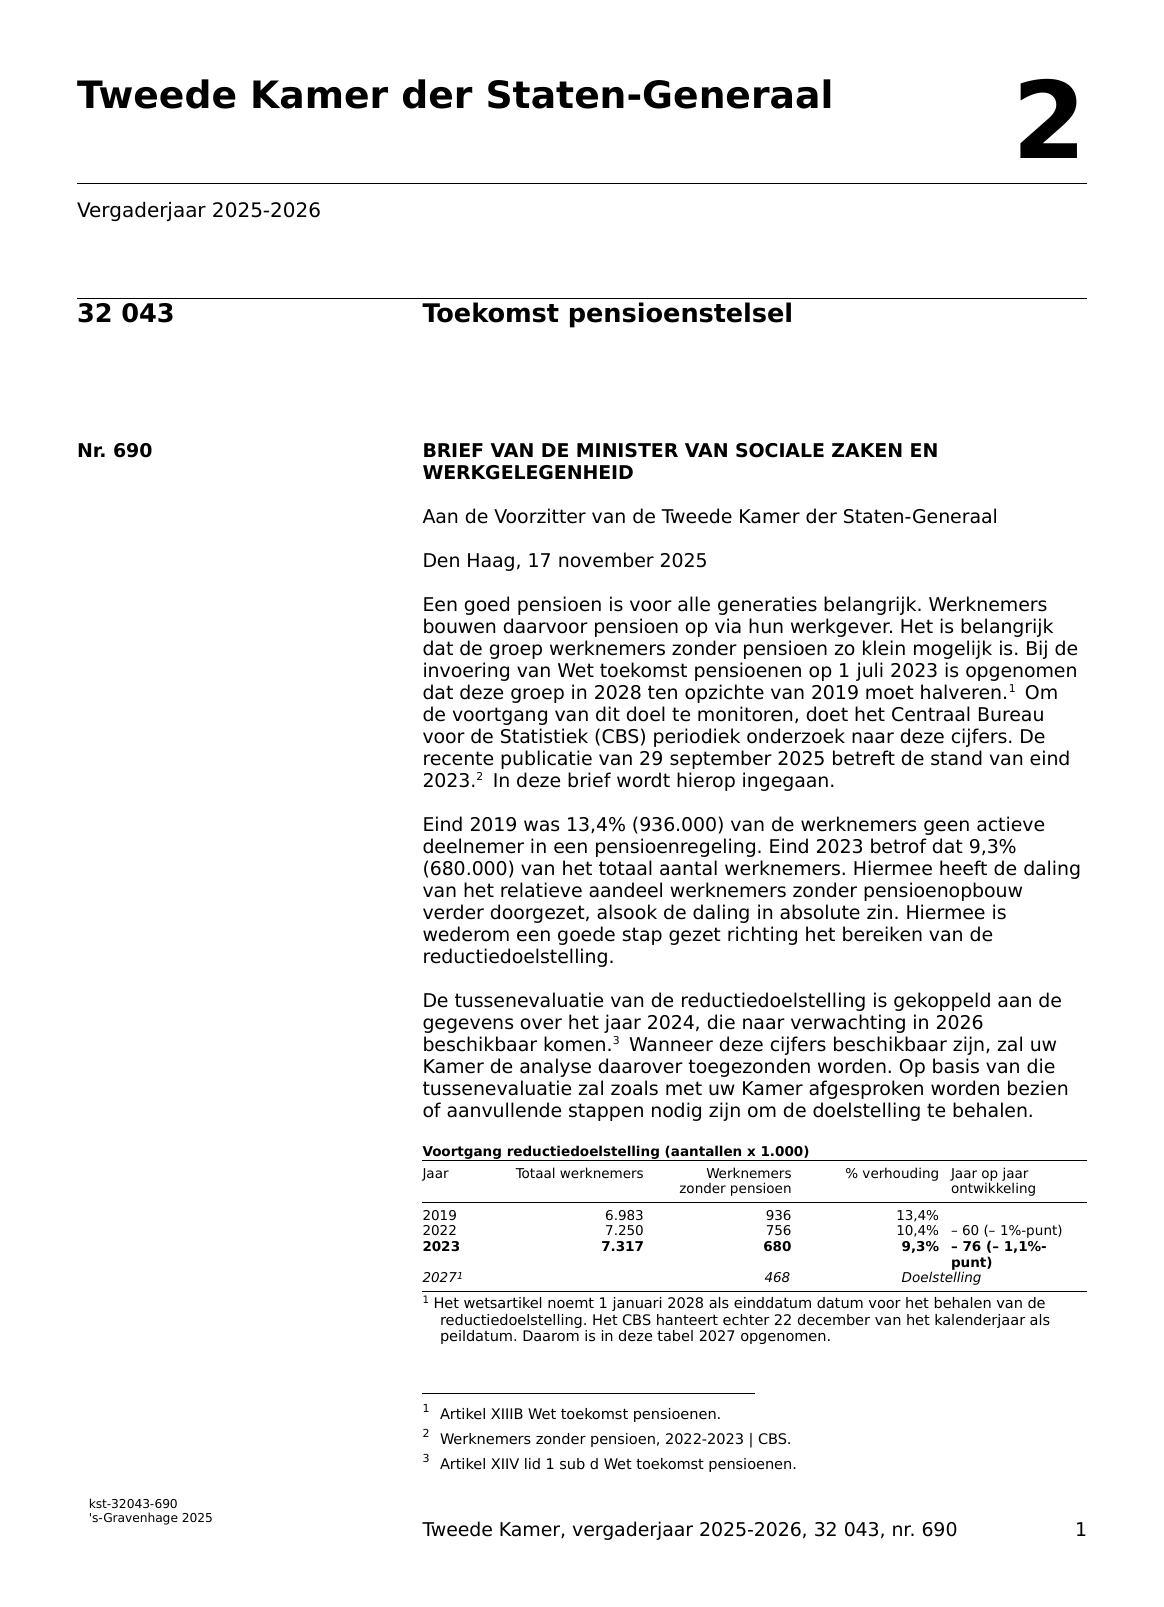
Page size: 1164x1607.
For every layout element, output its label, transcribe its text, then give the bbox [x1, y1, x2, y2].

table_header Voortgang reductiedoelstelling (aantallen x 1.000) [422, 1144, 1087, 1160]
text Eind 2019 was 13,4% (936.000) van de werknemers geen actieve deelnemer in een pensioenregeling. Eind 2023 betrof dat 9,3% (680.000) van het totaal aantal werknemers. Hiermee heeft de daling van het relatieve aandeel werknemers zonder pensioenopbouw verder doorgezet, alsook de daling in absolute zin. Hiermee is wederom een goede stap gezet richting het bereiken van de reductiedoelstelling. [422, 814, 1087, 968]
table_cell Werknemers zonder pensioen [650, 1161, 797, 1202]
table_cell 2023 [422, 1239, 502, 1270]
table_cell 756 [650, 1223, 797, 1239]
table_cell 13,4% [797, 1203, 945, 1223]
text Werknemers zonder pensioen, 2022-2023 | CBS. [422, 1427, 1087, 1449]
table_cell Vergaderjaar 2025-2026 [77, 184, 1087, 298]
subtitle 32 043 Toekomst pensioenstelsel [77, 299, 1087, 329]
text kst-32043-690 [88, 1497, 323, 1511]
table_cell 7.250 [502, 1223, 649, 1239]
text De tussenevaluatie van de reductiedoelstelling is gekoppeld aan de gegevens over het jaar 2024, die naar verwachting in 2026 beschikbaar komen. Wanneer deze cijfers beschikbaar zijn, zal uw Kamer de analyse daarover toegezonden worden. Op basis van die tussenevaluatie zal zoals met uw Kamer afgesproken worden bezien of aanvullende stappen nodig zijn om de doelstelling te behalen. [422, 990, 1087, 1122]
table_cell – 76 (– 1,1%-punt) [945, 1239, 1087, 1270]
table_cell [502, 1270, 649, 1291]
table_cell Jaar op jaar ontwikkeling [945, 1161, 1087, 1202]
table_cell % verhouding [797, 1161, 945, 1202]
table_header 2 [886, 59, 1087, 183]
text Artikel XIIV lid 1 sub d Wet toekomst pensioenen. [422, 1452, 1087, 1474]
table_cell 2019 [422, 1203, 502, 1223]
table_cell [945, 1203, 1087, 1223]
table_cell 468 [650, 1270, 797, 1291]
text 's-Gravenhage 2025 [88, 1511, 323, 1525]
table_cell 10,4% [797, 1223, 945, 1239]
text Artikel XIIIB Wet toekomst pensioenen. [422, 1402, 1087, 1424]
text Aan de Voorzitter van de Tweede Kamer der Staten-Generaal [422, 506, 1087, 528]
table_cell 936 [650, 1203, 797, 1223]
table_cell 6.983 [502, 1203, 649, 1223]
table_cell 9,3% [797, 1239, 945, 1270]
table_cell 7.317 [502, 1239, 649, 1270]
subtitle Nr. 690 BRIEF VAN DE MINISTER VAN SOCIALE ZAKEN EN WERKGELEGENHEID [77, 440, 1087, 484]
table_cell Doelstelling [797, 1270, 1087, 1291]
table_cell 680 [650, 1239, 797, 1270]
text Een goed pensioen is voor alle generaties belangrijk. Werknemers bouwen daarvoor pensioen op via hun werkgever. Het is belangrijk dat de groep werknemers zonder pensioen zo klein mogelijk is. Bij de invoering van Wet toekomst pensioenen op 1 juli 2023 is opgenomen dat deze groep in 2028 ten opzichte van 2019 moet halveren. Om de voortgang van dit doel te monitoren, doet het Centraal Bureau voor de Statistiek (CBS) periodiek onderzoek naar deze cijfers. De recente publicatie van 29 september 2025 betreft de stand van eind 2023. In deze brief wordt hierop ingegaan. [422, 594, 1087, 792]
table_header Tweede Kamer der Staten-Generaal [77, 59, 886, 183]
table_cell 2022 [422, 1223, 502, 1239]
text Den Haag, 17 november 2025 [422, 550, 1087, 572]
table_cell Totaal werknemers [502, 1161, 649, 1202]
table_cell – 60 (– 1%-punt) [945, 1223, 1087, 1239]
table_cell 20271 [422, 1270, 502, 1291]
table_cell 1 Het wetsartikel noemt 1 januari 2028 als einddatum datum voor het behalen van de reductiedoelstelling. Het CBS hanteert echter 22 december van het kalenderjaar als peildatum. Daarom is in deze tabel 2027 opgenomen. [422, 1292, 1087, 1345]
table_cell Jaar [422, 1161, 502, 1202]
